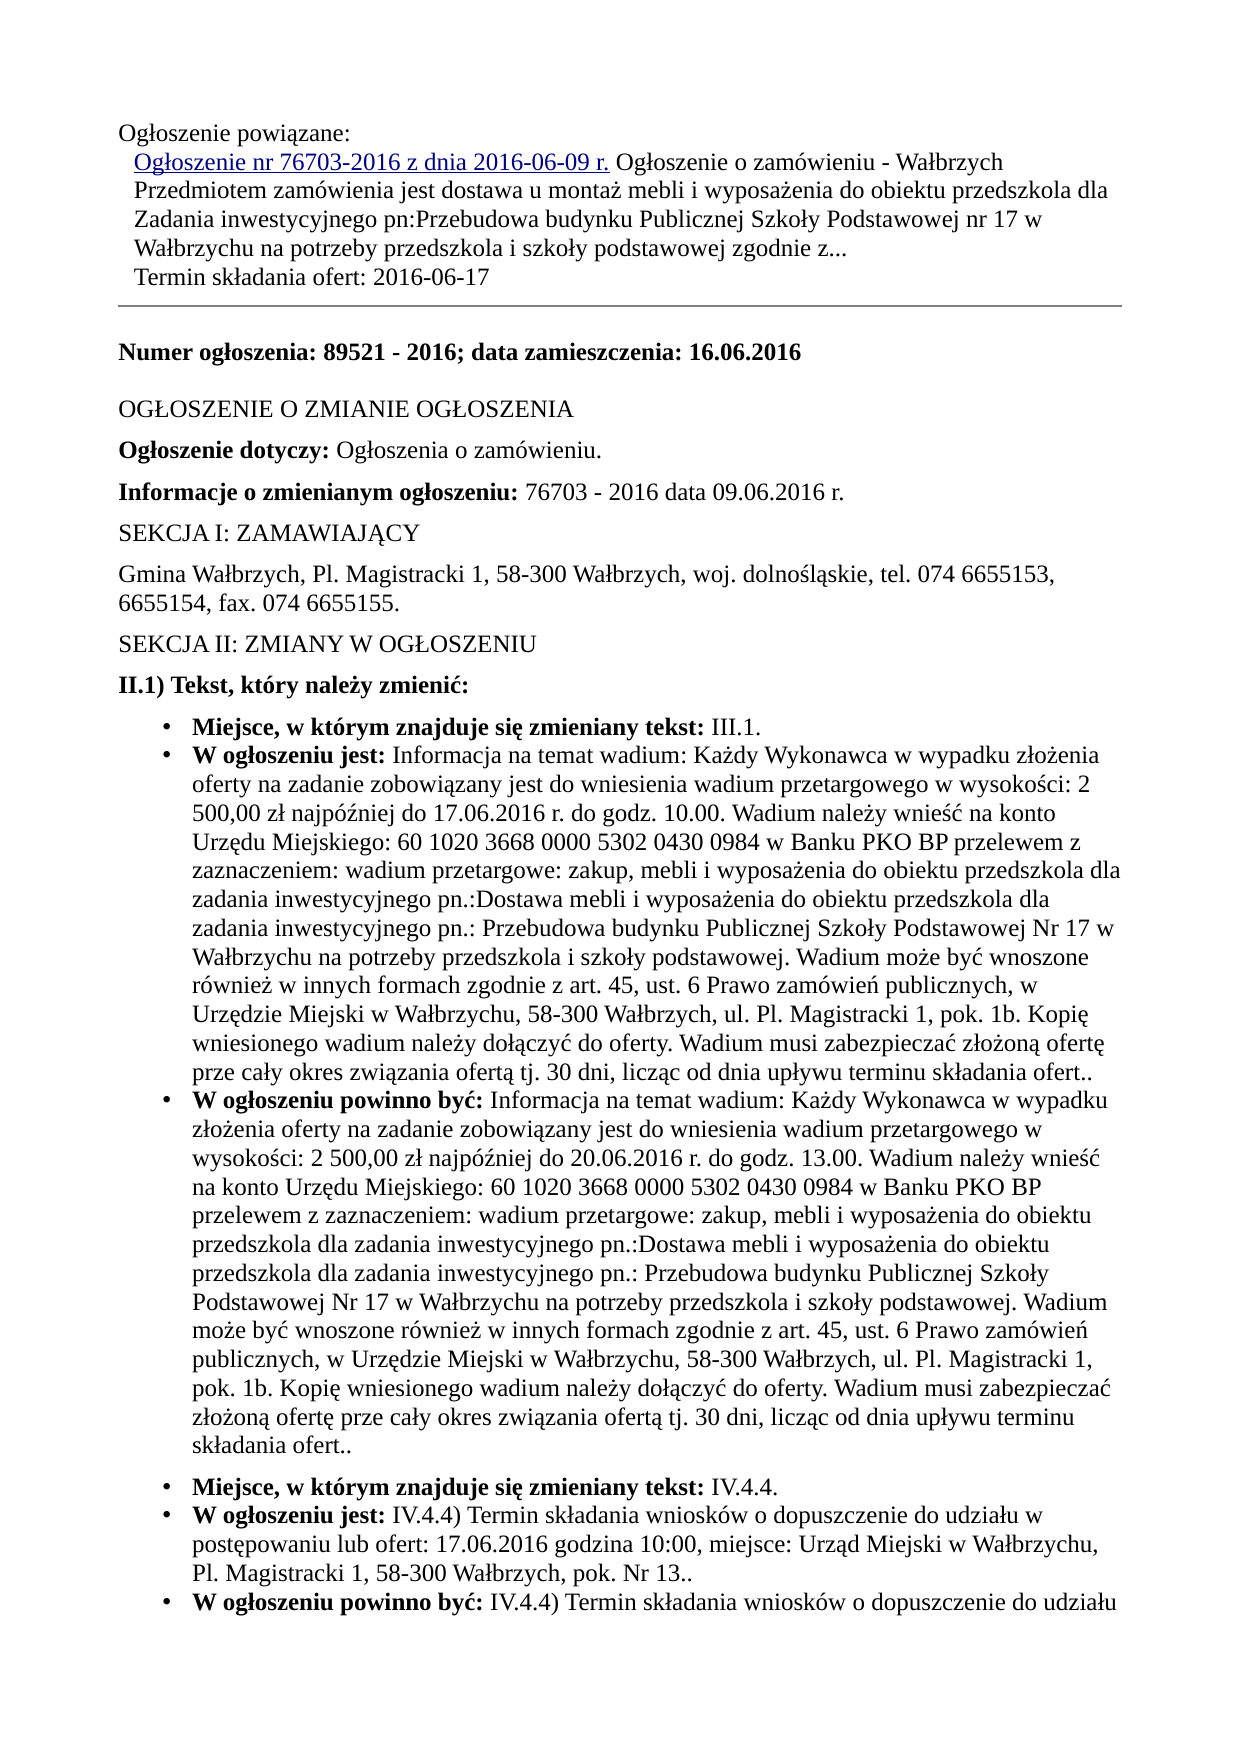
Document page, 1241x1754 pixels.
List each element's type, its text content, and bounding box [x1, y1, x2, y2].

list Miejsce, w którym znajduje się zmieniany tekst: III.1. [162, 712, 1122, 740]
list Miejsce, w którym znajduje się zmieniany tekst: IV.4.4. [162, 1472, 1122, 1500]
text Gmina Wałbrzych, Pl. Magistracki 1, 58-300 Wałbrzych, woj. dolnośląskie, tel. 074 6655153, 6655154, fax. 074 6655155. [118, 559, 1122, 617]
list W ogłoszeniu powinno być: IV.4.4) Termin składania wniosków o dopuszczenie do udziału [162, 1587, 1122, 1615]
text Numer ogłoszenia: 89521 - 2016; data zamieszczenia: 16.06.2016 OGŁOSZENIE O ZMIANIE OGŁOSZENIA [118, 337, 1122, 423]
text SEKCJA I: ZAMAWIAJĄCY [118, 518, 1122, 547]
text SEKCJA II: ZMIANY W OGŁOSZENIU [118, 629, 1122, 658]
text Ogłoszenie nr 76703-2016 z dnia 2016-06-09 r. Ogłoszenie o zamówieniu - Wałbrzych Przedmiotem zamówienia jest dostawa u montaż mebli i wyposażenia do obiektu przedszkola dla Zadania inwestycyjnego pn:Przebudowa budynku Publicznej Szkoły Podstawowej nr 17 w Wałbrzychu na potrzeby przedszkola i szkoły podstawowej zgodnie z... Termin składania ofert: 2016-06-17 [134, 147, 1122, 291]
text Informacje o zmienianym ogłoszeniu: 76703 - 2016 data 09.06.2016 r. [118, 477, 1122, 505]
list W ogłoszeniu jest: IV.4.4) Termin składania wniosków o dopuszczenie do udziału w postępowaniu lub ofert: 17.06.2016 godzina 10:00, miejsce: Urząd Miejski w Wałbrzychu, Pl. Magistracki 1, 58-300 Wałbrzych, pok. Nr 13.. [162, 1500, 1122, 1587]
text Ogłoszenie dotyczy: Ogłoszenia o zamówieniu. [118, 435, 1122, 464]
text Ogłoszenie powiązane: [118, 118, 1122, 147]
list W ogłoszeniu powinno być: Informacja na temat wadium: Każdy Wykonawca w wypadku złożenia oferty na zadanie zobowiązany jest do wniesienia wadium przetargowego w wysokości: 2 500,00 zł najpóźniej do 20.06.2016 r. do godz. 13.00. Wadium należy wnieść na konto Urzędu Miejskiego: 60 1020 3668 0000 5302 0430 0984 w Banku PKO BP przelewem z zaznaczeniem: wadium przetargowe: zakup, mebli i wyposażenia do obiektu przedszkola dla zadania inwestycyjnego pn.:Dostawa mebli i wyposażenia do obiektu przedszkola dla zadania inwestycyjnego pn.: Przebudowa budynku Publicznej Szkoły Podstawowej Nr 17 w Wałbrzychu na potrzeby przedszkola i szkoły podstawowej. Wadium może być wnoszone również w innych formach zgodnie z art. 45, ust. 6 Prawo zamówień publicznych, w Urzędzie Miejski w Wałbrzychu, 58-300 Wałbrzych, ul. Pl. Magistracki 1, pok. 1b. Kopię wniesionego wadium należy dołączyć do oferty. Wadium musi zabezpieczać złożoną ofertę prze cały okres związania ofertą tj. 30 dni, licząc od dnia upływu terminu składania ofert.. [162, 1085, 1122, 1459]
list W ogłoszeniu jest: Informacja na temat wadium: Każdy Wykonawca w wypadku złożenia oferty na zadanie zobowiązany jest do wniesienia wadium przetargowego w wysokości: 2 500,00 zł najpóźniej do 17.06.2016 r. do godz. 10.00. Wadium należy wnieść na konto Urzędu Miejskiego: 60 1020 3668 0000 5302 0430 0984 w Banku PKO BP przelewem z zaznaczeniem: wadium przetargowe: zakup, mebli i wyposażenia do obiektu przedszkola dla zadania inwestycyjnego pn.:Dostawa mebli i wyposażenia do obiektu przedszkola dla zadania inwestycyjnego pn.: Przebudowa budynku Publicznej Szkoły Podstawowej Nr 17 w Wałbrzychu na potrzeby przedszkola i szkoły podstawowej. Wadium może być wnoszone również w innych formach zgodnie z art. 45, ust. 6 Prawo zamówień publicznych, w Urzędzie Miejski w Wałbrzychu, 58-300 Wałbrzych, ul. Pl. Magistracki 1, pok. 1b. Kopię wniesionego wadium należy dołączyć do oferty. Wadium musi zabezpieczać złożoną ofertę prze cały okres związania ofertą tj. 30 dni, licząc od dnia upływu terminu składania ofert.. [162, 740, 1122, 1085]
text II.1) Tekst, który należy zmienić: [118, 670, 1122, 699]
